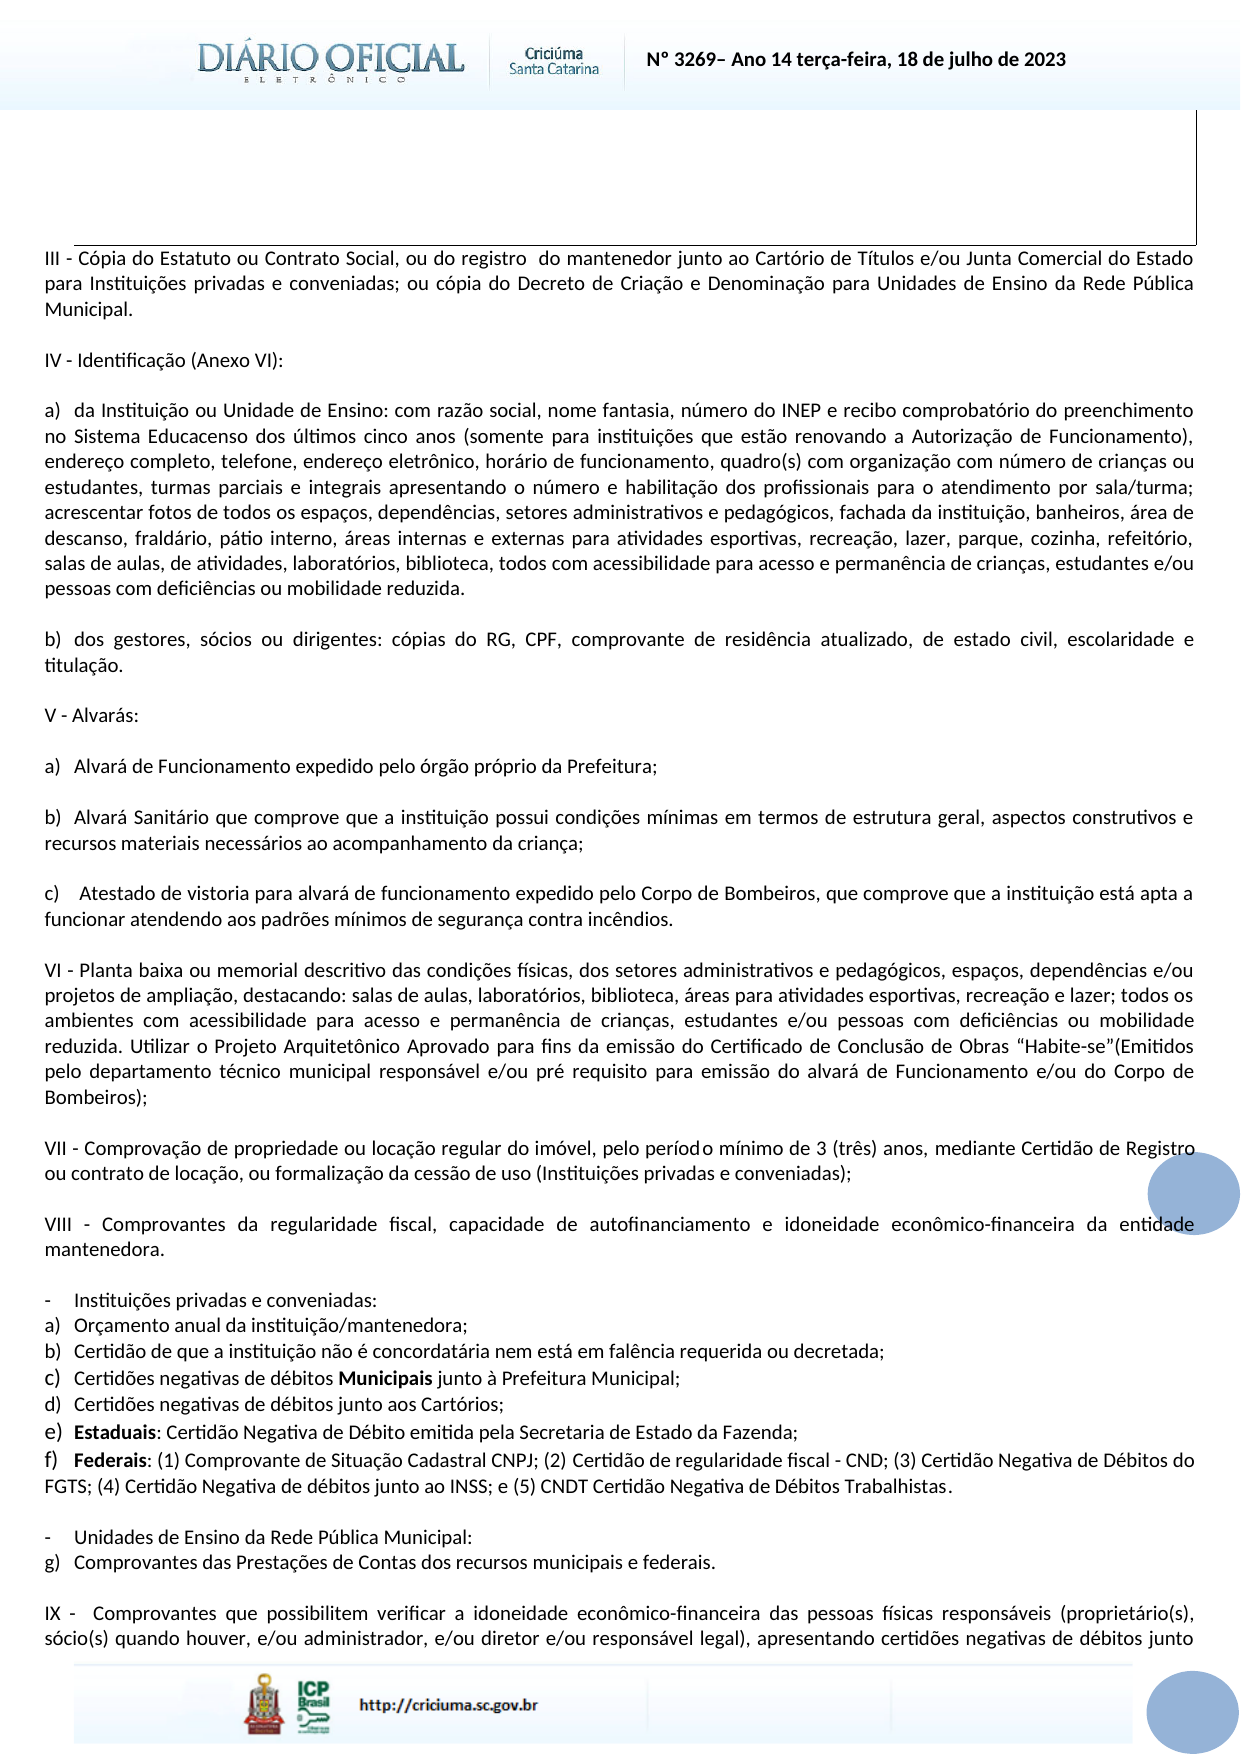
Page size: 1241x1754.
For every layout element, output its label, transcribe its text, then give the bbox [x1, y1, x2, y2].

list Alvará de Funcionamento expedido pelo órgão próprio da Prefeitura; [44, 753, 1196, 779]
list Instituições privadas e conveniadas: [44, 1287, 1196, 1313]
text VI - Planta baixa ou memorial descritivo das condições físicas, dos setores administrativos e pedagógicos, espaços, dependências e/ou projetos de ampliação, destacando: salas de aulas, laboratórios, biblioteca, áreas para atividades esportivas, recreação e lazer; todos os ambientes com acessibilidade para acesso e permanência de crianças, estudantes e/ou pessoas com deficiências ou mobilidade reduzida. Utilizar o Projeto Arquitetônico Aprovado para fins da emissão do Certificado de Conclusão de Obras “Habite-se”(Emitidos pelo departamento técnico municipal responsável e/ou pré requisito para emissão do alvará de Funcionamento e/ou do Corpo de Bombeiros); [44, 957, 1196, 1109]
list Federais: (1) Comprovante de Situação Cadastral CNPJ; (2) Certidão de regularidade fiscal - CND; (3) Certidão Negativa de Débitos do FGTS; (4) Certidão Negativa de débitos junto ao INSS; e (5) CNDT Certidão Negativa de Débitos Trabalhistas. [44, 1445, 1196, 1498]
list dos gestores, sócios ou dirigentes: cópias do RG, CPF, comprovante de residência atualizado, de estado civil, escolaridade e titulação. [44, 626, 1196, 677]
list Comprovantes das Prestações de Contas dos recursos municipais e federais. [44, 1549, 1196, 1575]
text IV - Identificação (Anexo VI): [44, 347, 1196, 372]
list Estaduais: Certidão Negativa de Débito emitida pela Secretaria de Estado da Fazenda; [44, 1417, 1196, 1445]
text VII - Comprovação de propriedade ou locação regular do imóvel, pelo período mínimo de 3 (três) anos, mediante Certidão de Registro ou contrato de locação, ou formalização da cessão de uso (Instituições privadas e conveniadas); [44, 1135, 1196, 1186]
list Certidão de que a instituição não é concordatária nem está em falência requerida ou decretada; [44, 1338, 1196, 1363]
list Atestado de vistoria para alvará de funcionamento expedido pelo Corpo de Bombeiros, que comprove que a instituição está apta a funcionar atendendo aos padrões mínimos de segurança contra incêndios. [44, 881, 1196, 931]
text V - Alvarás: [44, 703, 1196, 728]
text VIII - Comprovantes da regularidade fiscal, capacidade de autofinanciamento e idoneidade econômico-financeira da entidade mantenedora. [44, 1211, 1196, 1262]
list Orçamento anual da instituição/mantenedora; [44, 1313, 1196, 1338]
list da Instituição ou Unidade de Ensino: com razão social, nome fantasia, número do INEP e recibo comprobatório do preenchimento no Sistema Educacenso dos últimos cinco anos (somente para instituições que estão renovando a Autorização de Funcionamento), endereço completo, telefone, endereço eletrônico, horário de funcionamento, quadro(s) com organização com número de crianças ou estudantes, turmas parciais e integrais apresentando o número e habilitação dos profissionais para o atendimento por sala/turma; acrescentar fotos de todos os espaços, dependências, setores administrativos e pedagógicos, fachada da instituição, banheiros, área de descanso, fraldário, pátio interno, áreas internas e externas para atividades esportivas, recreação, lazer, parque, cozinha, refeitório, salas de aulas, de atividades, laboratórios, biblioteca, todos com acessibilidade para acesso e permanência de crianças, estudantes e/ou pessoas com deficiências ou mobilidade reduzida. [44, 398, 1196, 601]
list Certidões negativas de débitos Municipais junto à Prefeitura Municipal; [44, 1363, 1196, 1392]
text III - Cópia do Estatuto ou Contrato Social, ou do registro do mantenedor junto ao Cartório de Títulos e/ou Junta Comercial do Estado para Instituições privadas e conveniadas; ou cópia do Decreto de Criação e Denominação para Unidades de Ensino da Rede Pública Municipal. [44, 245, 1196, 321]
list Certidões negativas de débitos junto aos Cartórios; [44, 1392, 1196, 1417]
text IX - Comprovantes que possibilitem verificar a idoneidade econômico-financeira das pessoas físicas responsáveis (proprietário(s), sócio(s) quando houver, e/ou administrador, e/ou diretor e/ou responsável legal), apresentando certidões negativas de débitos junto [44, 1600, 1196, 1651]
list Unidades de Ensino da Rede Pública Municipal: [44, 1524, 1196, 1549]
list Alvará Sanitário que comprove que a instituição possui condições mínimas em termos de estrutura geral, aspectos construtivos e recursos materiais necessários ao acompanhamento da criança; [44, 804, 1196, 855]
